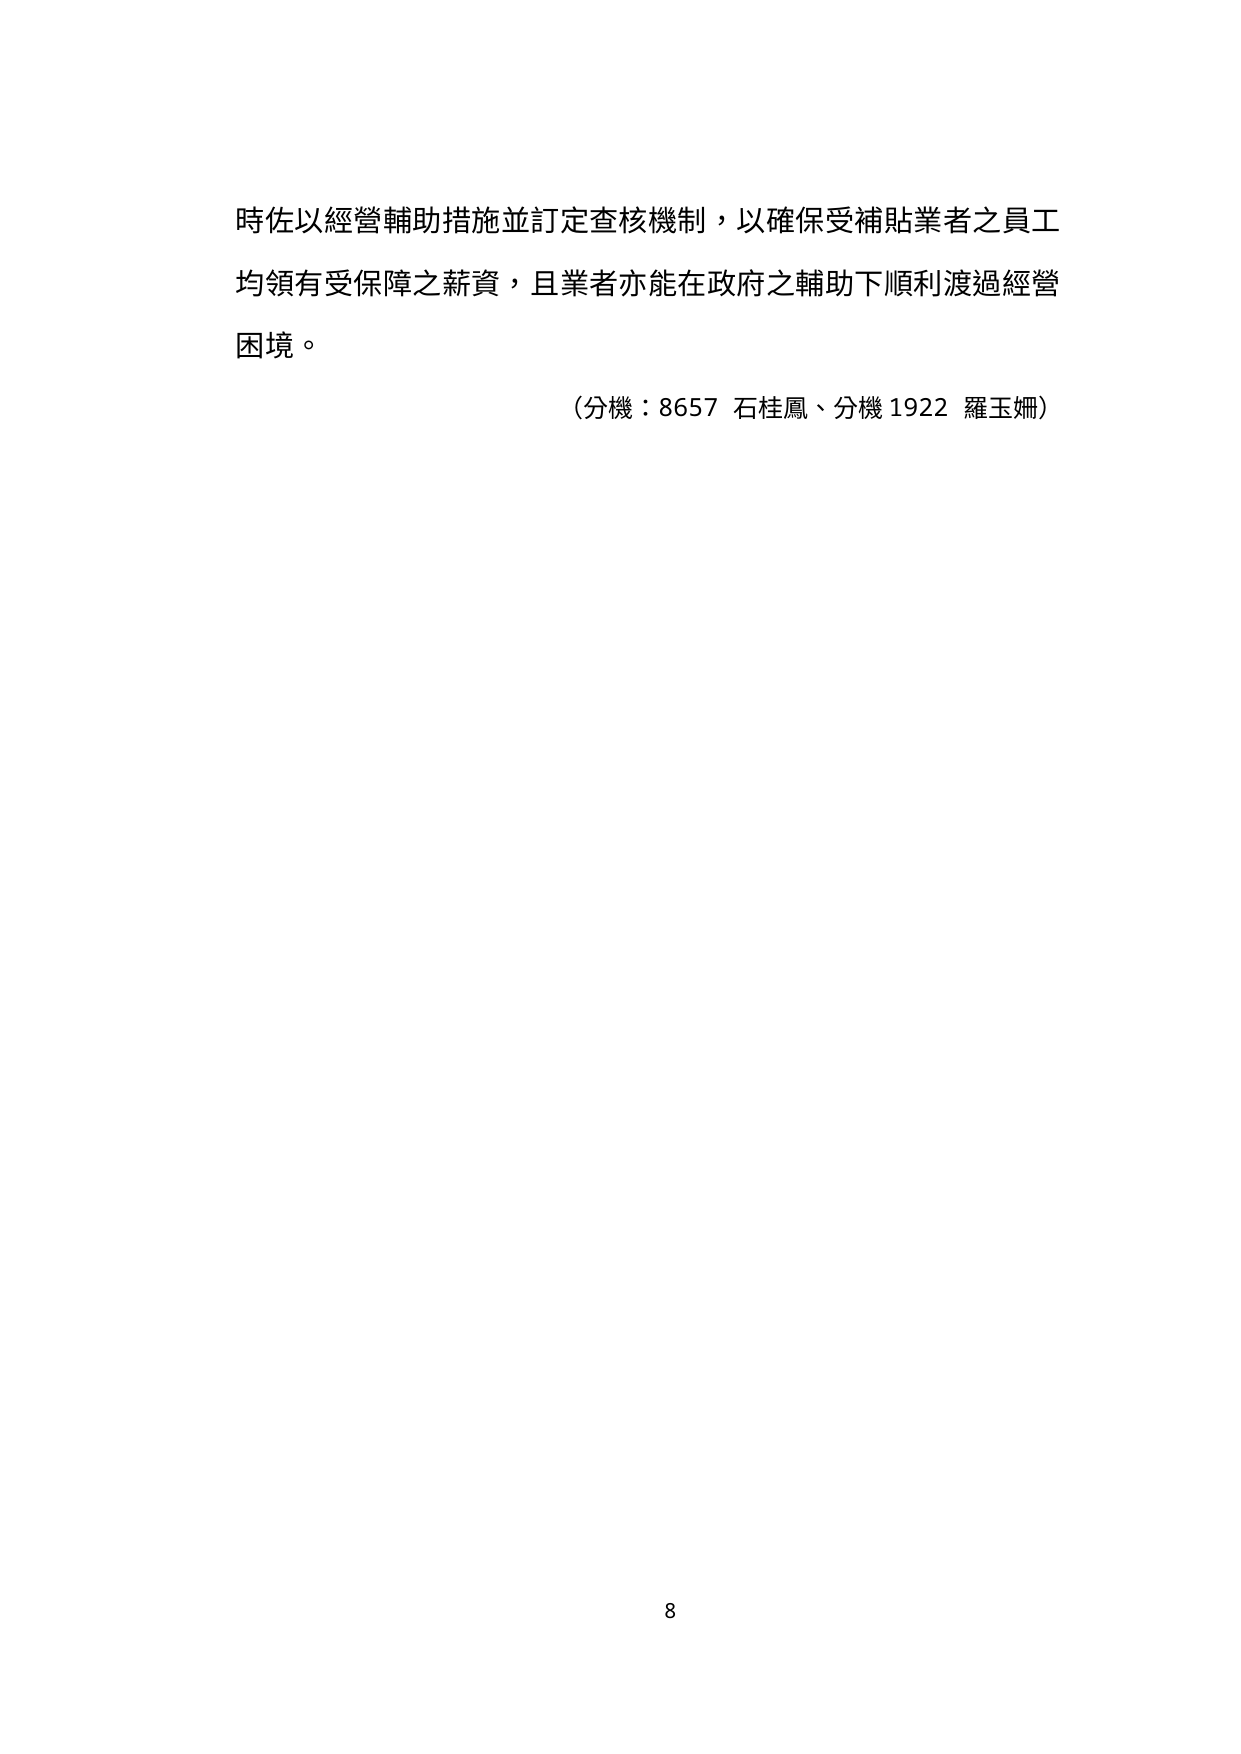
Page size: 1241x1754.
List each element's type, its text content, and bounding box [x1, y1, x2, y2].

text 時佐以經營輔助措施並訂定查核機制，以確保受補貼業者之員工均領有受保障之薪資，且業者亦能在政府之輔助下順利渡過經營困境。 [236, 177, 1063, 365]
text （分機：8657 石桂鳳、分機1922 羅玉姍） [177, 365, 1063, 427]
